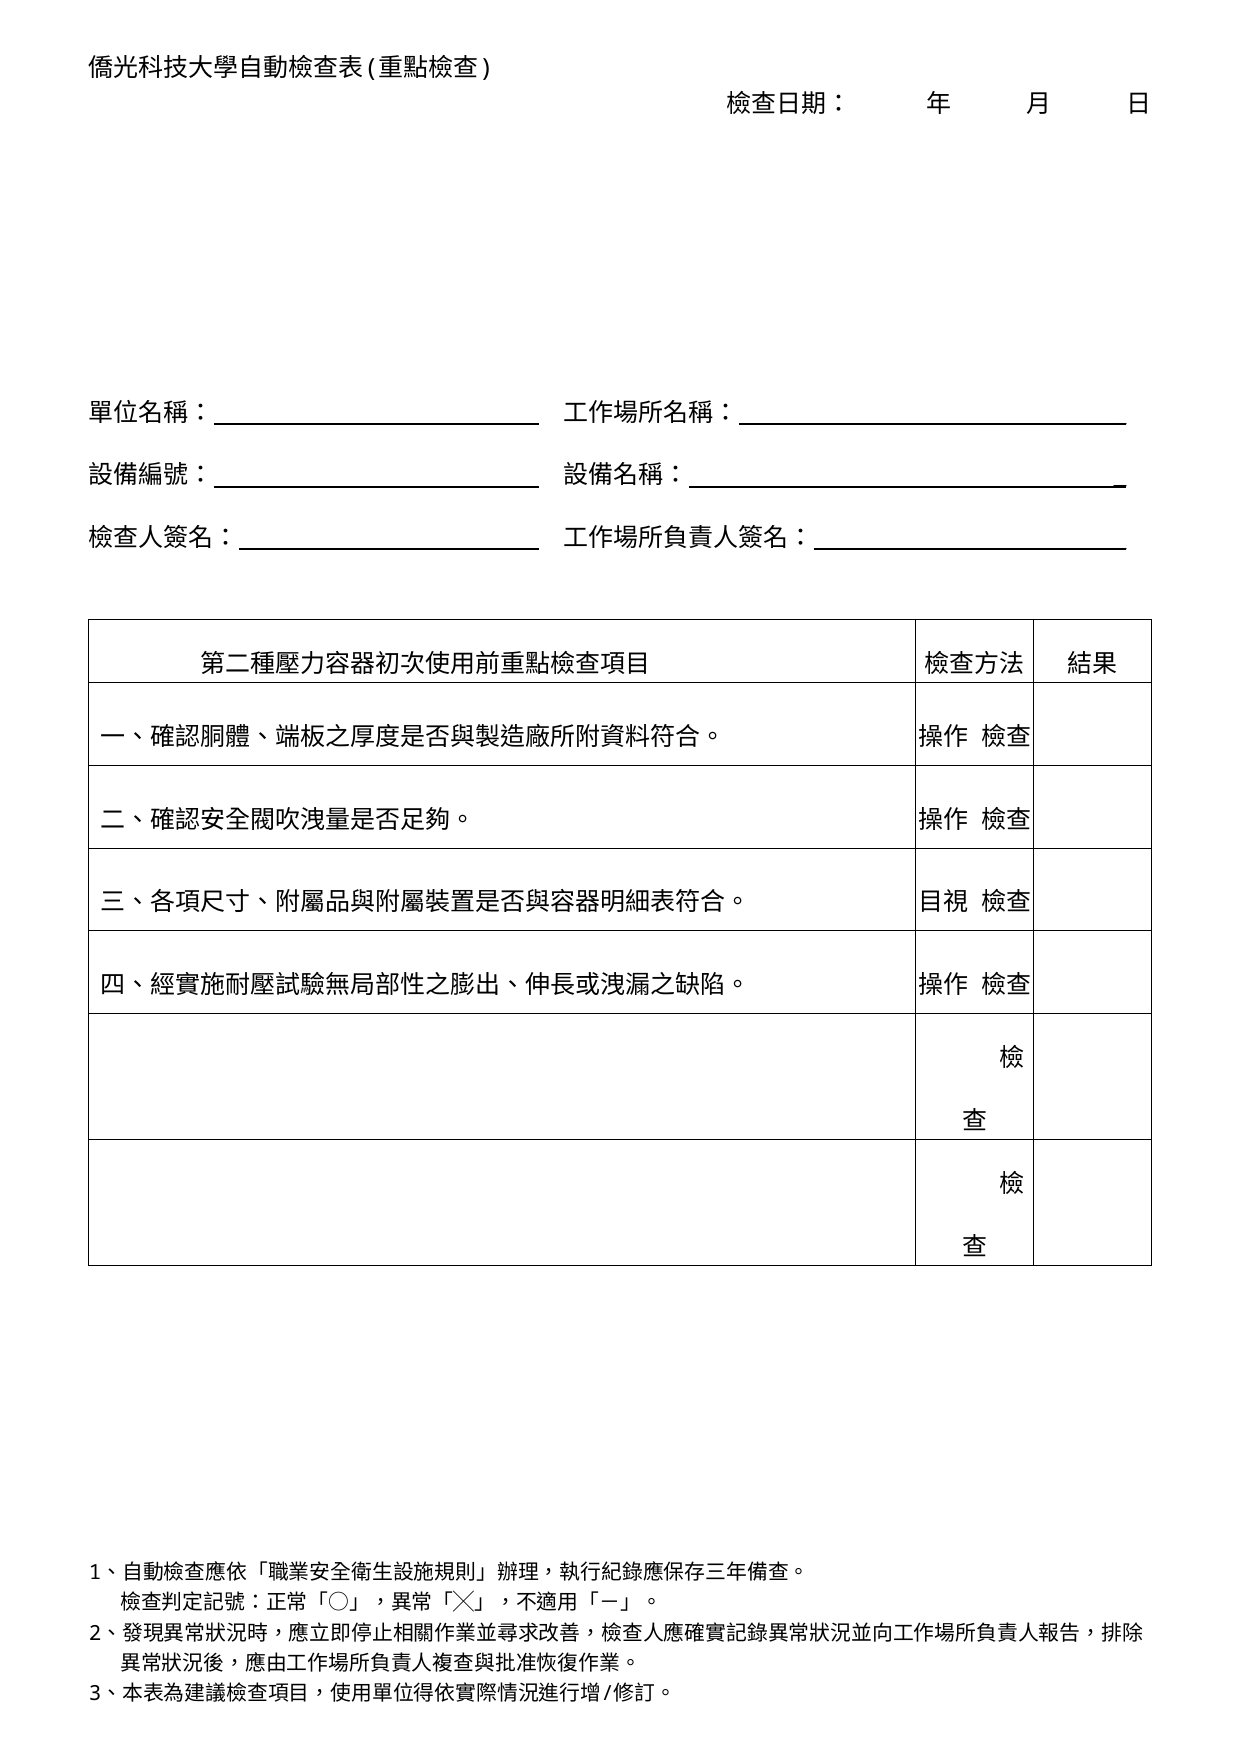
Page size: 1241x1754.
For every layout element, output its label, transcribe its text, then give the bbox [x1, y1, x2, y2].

table_cell 操作 檢查 [916, 931, 1033, 1013]
table_cell 四、經實施耐壓試驗無局部性之膨出、伸長或洩漏之缺陷。 [89, 931, 915, 1013]
table_cell 二、確認安全閥吹洩量是否足夠。 [89, 766, 915, 848]
text 檢查人簽名： 工作場所負責人簽名： _ [89, 494, 1152, 556]
table_cell [1034, 1014, 1151, 1139]
table_cell [89, 1140, 915, 1265]
table_cell [89, 1014, 915, 1139]
text 設備編號： 設備名稱： _ [89, 431, 1152, 494]
table_cell [1034, 1140, 1151, 1265]
table_cell 一、確認胴體、端板之厚度是否與製造廠所附資料符合。 [89, 683, 915, 765]
table_cell [1034, 849, 1151, 930]
text 單位名稱： 工作場所名稱： _ [89, 369, 1152, 431]
table_header 結果 [1034, 620, 1151, 682]
table_cell [1034, 766, 1151, 848]
table_header 第二種壓力容器初次使用前重點檢查項目 [89, 620, 915, 682]
table_cell [1034, 931, 1151, 1013]
table_cell 操作 檢查 [916, 766, 1033, 848]
table_cell 檢查 [916, 1014, 1033, 1139]
table_header 檢查方法 [916, 620, 1033, 682]
table_cell 檢查 [916, 1140, 1033, 1265]
table_cell 三、各項尺寸、附屬品與附屬裝置是否與容器明細表符合。 [89, 849, 915, 930]
table_cell 目視 檢查 [916, 849, 1033, 930]
table_cell 操作 檢查 [916, 683, 1033, 765]
table_cell [1034, 683, 1151, 765]
